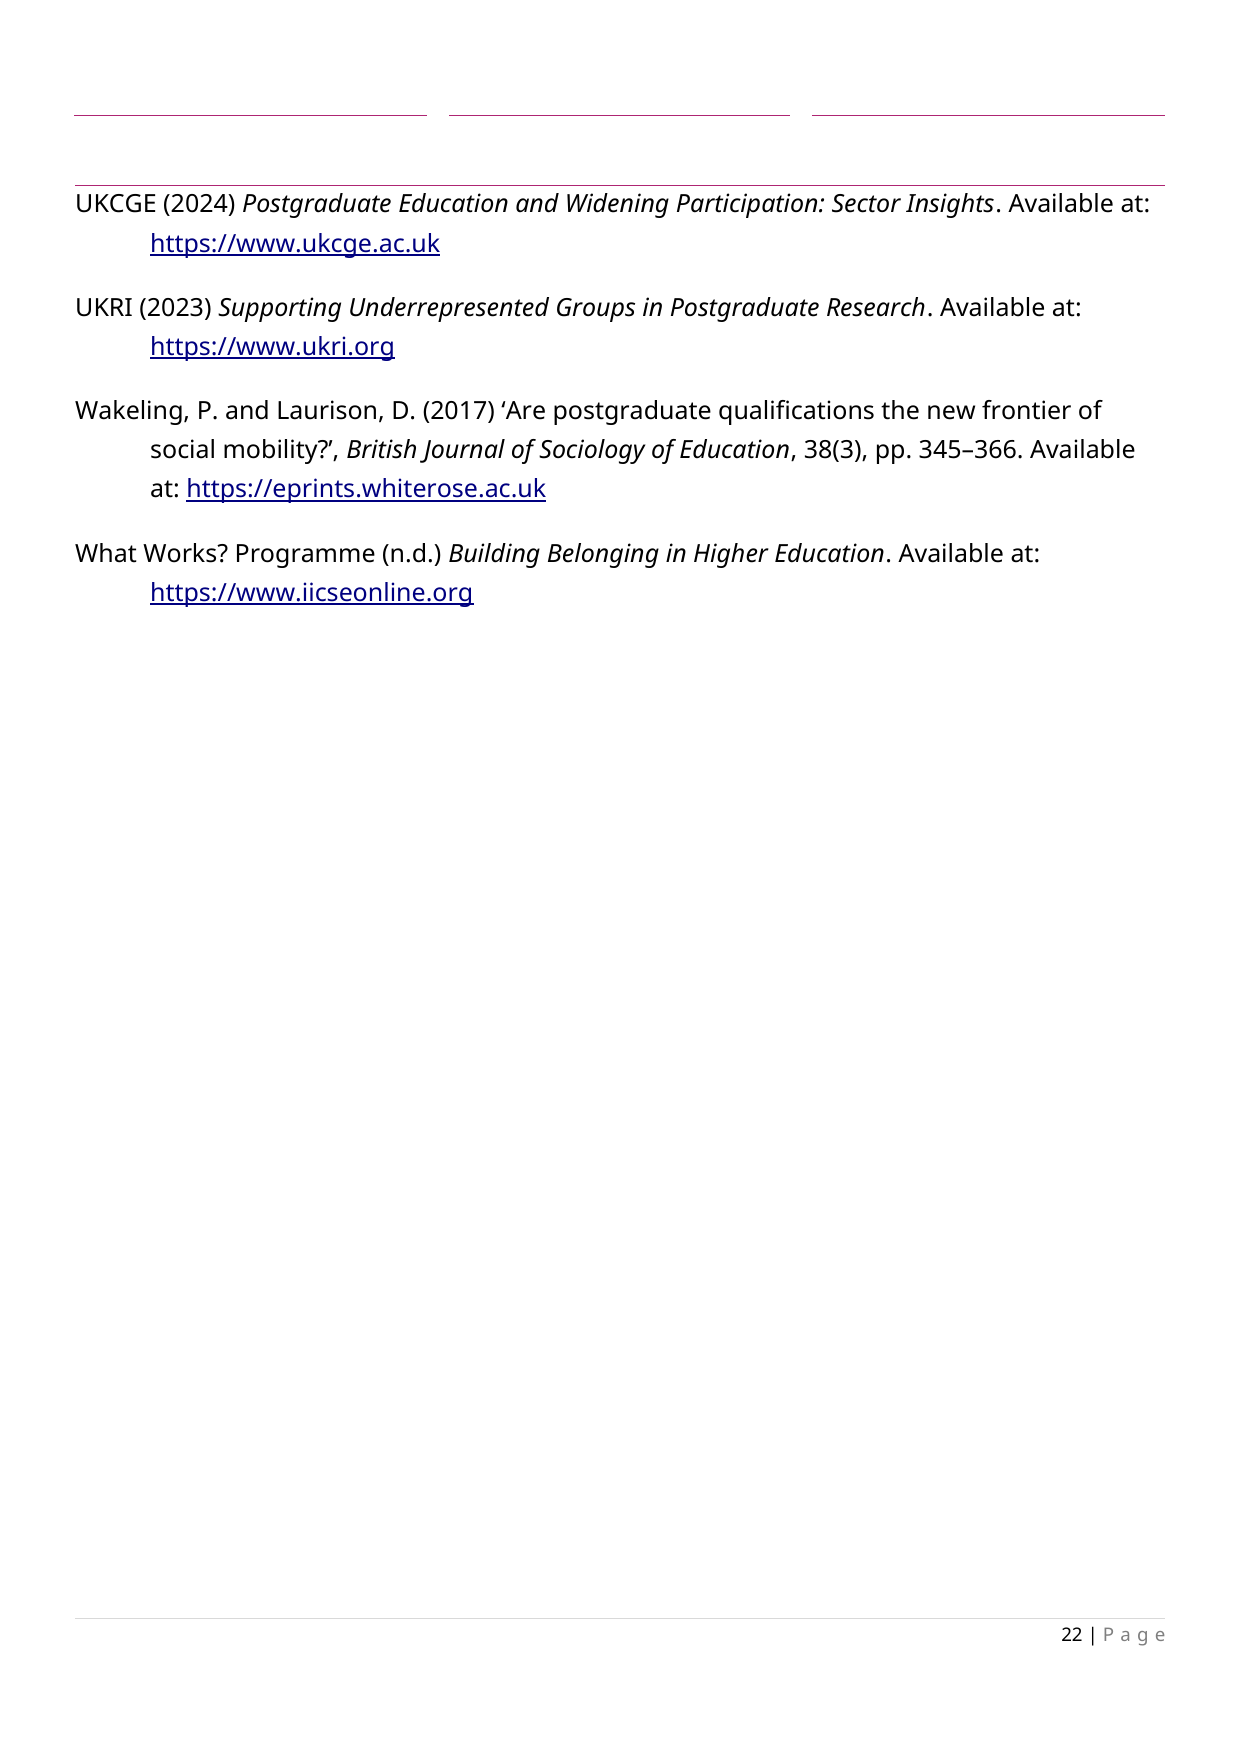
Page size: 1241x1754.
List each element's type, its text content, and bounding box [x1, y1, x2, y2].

text UKRI (2023) Supporting Underrepresented Groups in Postgraduate Research. Available at: https://www.ukri.org [75, 289, 1165, 363]
text What Works? Programme (n.d.) Building Belonging in Higher Education. Available at: https://www.iicseonline.org [75, 535, 1165, 608]
text UKCGE (2024) Postgraduate Education and Widening Participation: Sector Insights. Available at: https://www.ukcge.ac.uk [75, 186, 1165, 259]
text Wakeling, P. and Laurison, D. (2017) ‘Are postgraduate qualifications the new frontier of social mobility?’, British Journal of Sociology of Education, 38(3), pp. 345–366. Available at: https://eprints.whiterose.ac.uk [75, 393, 1165, 505]
